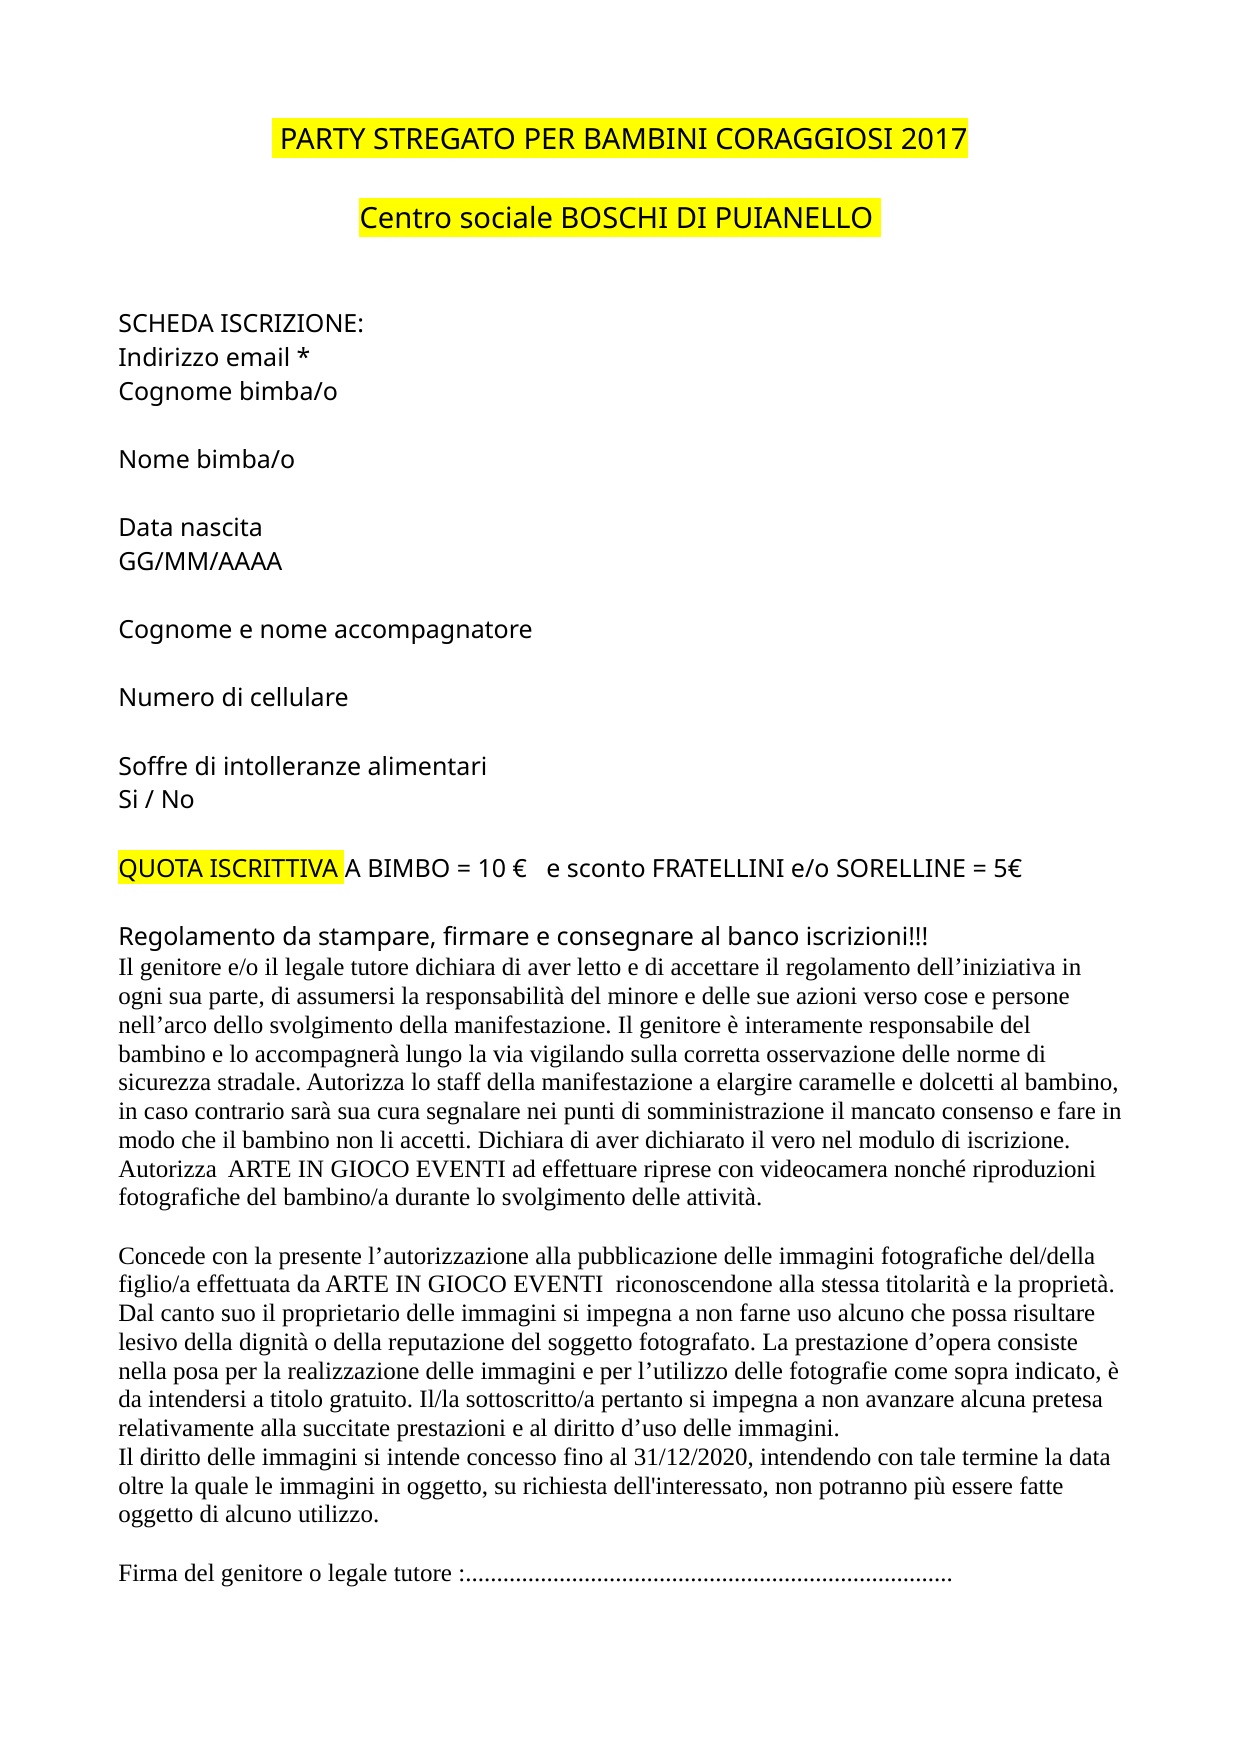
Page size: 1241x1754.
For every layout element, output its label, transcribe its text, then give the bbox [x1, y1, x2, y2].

text Soffre di intolleranze alimentari [118, 748, 1122, 782]
text Firma del genitore o legale tutore :.............................................................................. [118, 1558, 1122, 1586]
text Centro sociale BOSCHI DI PUIANELLO [118, 197, 1122, 237]
text Cognome bimba/o [118, 373, 1122, 407]
text Data nascita [118, 510, 1122, 544]
text Indirizzo email * [118, 339, 1122, 373]
text QUOTA ISCRITTIVA A BIMBO = 10 € e sconto FRATELLINI e/o SORELLINE = 5€ [118, 850, 1122, 884]
text Regolamento da stampare, firmare e consegnare al banco iscrizioni!!! [118, 918, 1122, 952]
text Si / No [118, 782, 1122, 816]
text GG/MM/AAAA [118, 544, 1122, 578]
text Concede con la presente l’autorizzazione alla pubblicazione delle immagini fotografiche del/della figlio/a effettuata da ARTE IN GIOCO EVENTI riconoscendone alla stessa titolarità e la proprietà. Dal canto suo il proprietario delle immagini si impegna a non farne uso alcuno che possa risultare lesivo della dignità o della reputazione del soggetto fotografato. La prestazione d’opera consiste nella posa per la realizzazione delle immagini e per l’utilizzo delle fotografie come sopra indicato, è da intendersi a titolo gratuito. Il/la sottoscritto/a pertanto si impegna a non avanzare alcuna pretesa relativamente alla succitate prestazioni e al diritto d’uso delle immagini. Il diritto delle immagini si intende concesso fino al 31/12/2020, intendendo con tale termine la data oltre la quale le immagini in oggetto, su richiesta dell'interessato, non potranno più essere fatte oggetto di alcuno utilizzo. [118, 1241, 1122, 1528]
text SCHEDA ISCRIZIONE: [118, 305, 1122, 339]
text PARTY STREGATO PER BAMBINI CORAGGIOSI 2017 [118, 118, 1122, 158]
text Il genitore e/o il legale tutore dichiara di aver letto e di accettare il regolamento dell’iniziativa in ogni sua parte, di assumersi la responsabilità del minore e delle sue azioni verso cose e persone nell’arco dello svolgimento della manifestazione. Il genitore è interamente responsabile del bambino e lo accompagnerà lungo la via vigilando sulla corretta osservazione delle norme di sicurezza stradale. Autorizza lo staff della manifestazione a elargire caramelle e dolcetti al bambino, in caso contrario sarà sua cura segnalare nei punti di somministrazione il mancato consenso e fare in modo che il bambino non li accetti. Dichiara di aver dichiarato il vero nel modulo di iscrizione. Autorizza ARTE IN GIOCO EVENTI ad effettuare riprese con videocamera nonché riproduzioni fotografiche del bambino/a durante lo svolgimento delle attività. [118, 952, 1122, 1211]
text Cognome e nome accompagnatore [118, 612, 1122, 646]
text Numero di cellulare [118, 680, 1122, 714]
text Nome bimba/o [118, 442, 1122, 476]
